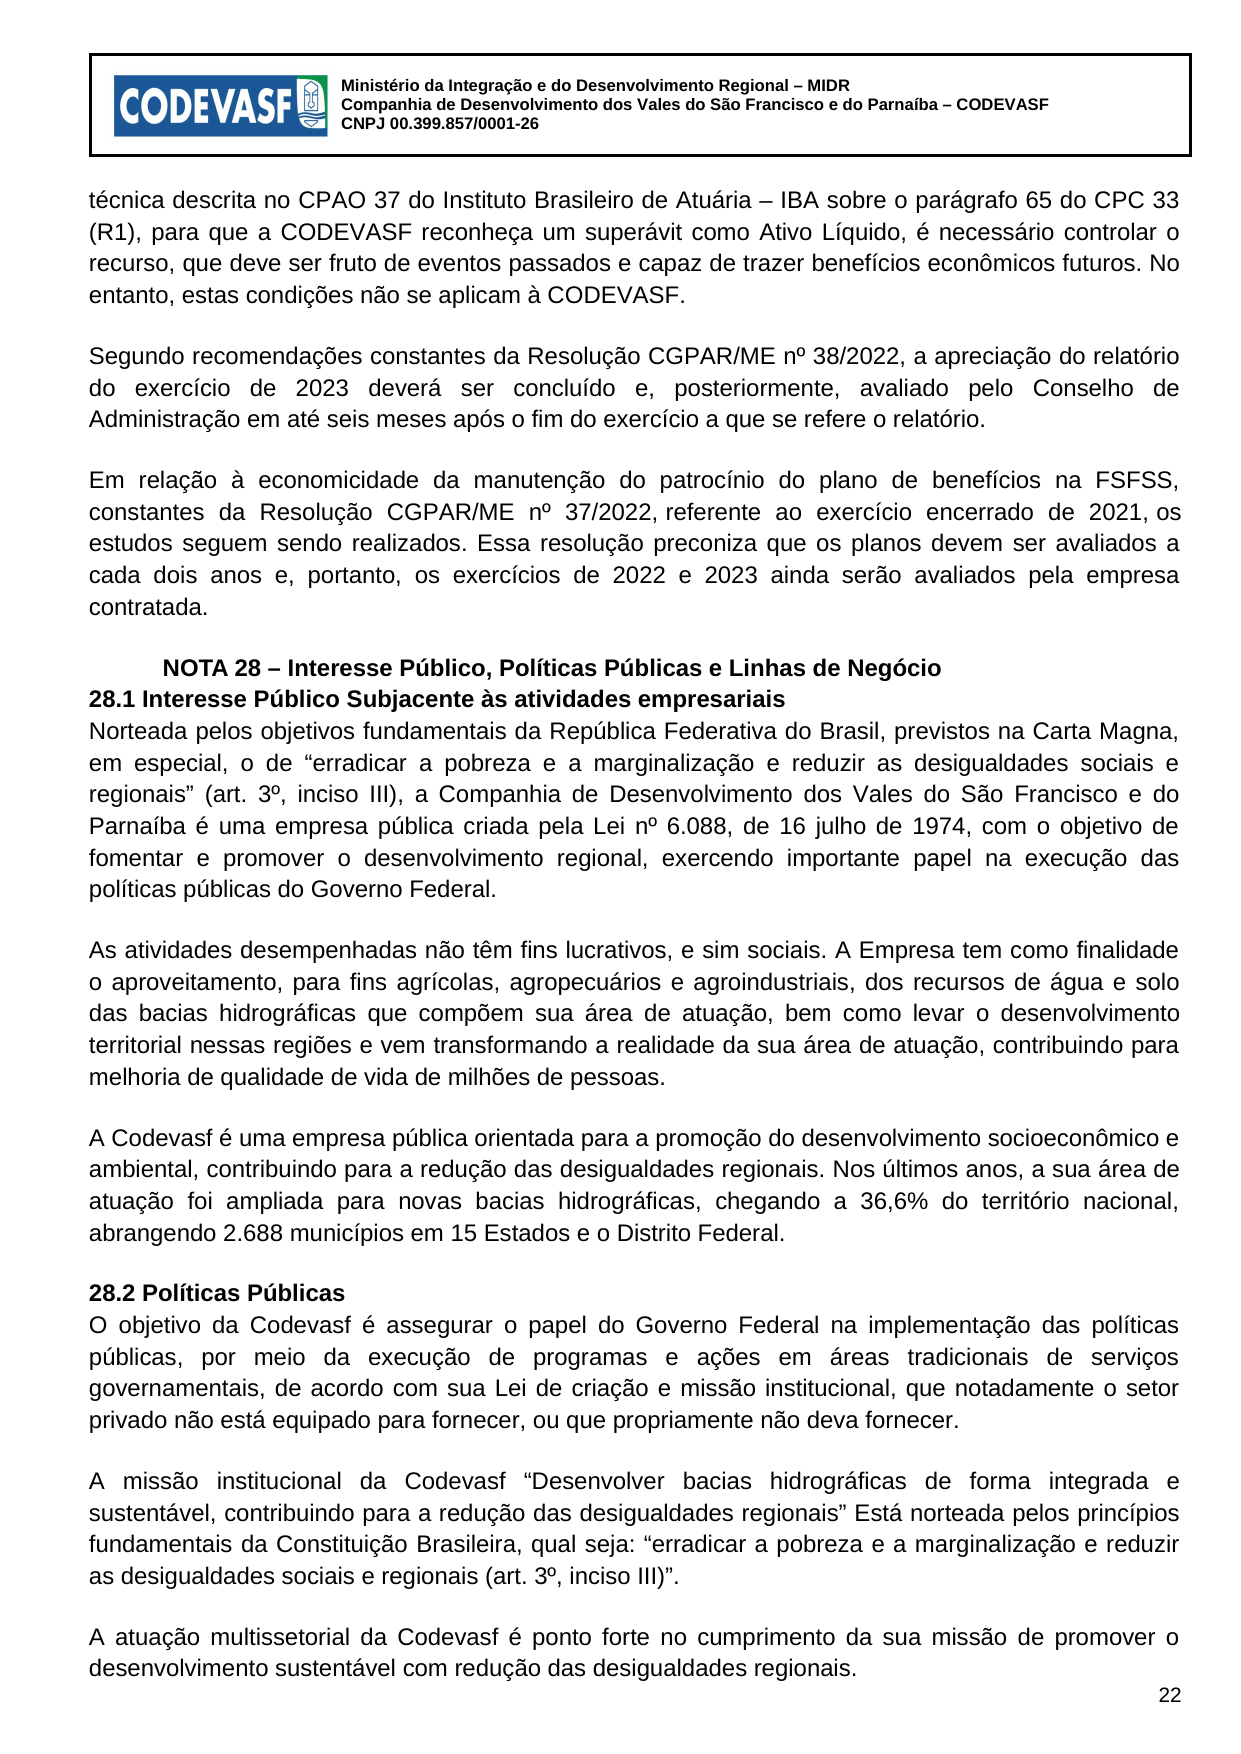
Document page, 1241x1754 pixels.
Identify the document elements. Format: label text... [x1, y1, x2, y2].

text As atividades desempenhadas não têm fins lucrativos, e sim sociais. A Empresa tem como finalidade o aproveitamento, para fins agrícolas, agropecuários e agroindustriais, dos recursos de água e solo das bacias hidrográficas que compõem sua área de atuação, bem como levar o desenvolvimento territorial nessas regiões e vem transformando a realidade da sua área de atuação, contribuindo para melhoria de qualidade de vida de milhões de pessoas. [89, 936, 1181, 1090]
picture [108, 69, 334, 145]
text O objetivo da Codevasf é assegurar o papel do Governo Federal na implementação das políticas públicas, por meio da execução de programas e ações em áreas tradicionais de serviços governamentais, de acordo com sua Lei de criação e missão institucional, que notadamente o setor privado não está equipado para fornecer, ou que propriamente não deva fornecer. [89, 1311, 1181, 1434]
text 28.1 Interesse Público Subjacente às atividades empresariais [89, 685, 1181, 713]
text Em relação à economicidade da manutenção do patrocínio do plano de benefícios na FSFSS, constantes da Resolução CGPAR/ME nº 37/2022, referente ao exercício encerrado de 2021, os estudos seguem sendo realizados. Essa resolução preconiza que os planos devem ser avaliados a cada dois anos e, portanto, os exercícios de 2022 e 2023 ainda serão avaliados pela empresa contratada. [89, 466, 1181, 620]
text técnica descrita no CPAO 37 do Instituto Brasileiro de Atuária – IBA sobre o parágrafo 65 do CPC 33 (R1), para que a CODEVASF reconheça um superávit como Ativo Líquido, é necessário controlar o recurso, que deve ser fruto de eventos passados e capaz de trazer benefícios econômicos futuros. No entanto, estas condições não se aplicam à CODEVASF. [89, 186, 1181, 309]
text 28.2 Políticas Públicas [89, 1279, 1181, 1307]
text Norteada pelos objetivos fundamentais da República Federativa do Brasil, previstos na Carta Magna, em especial, o de “erradicar a pobreza e a marginalização e reduzir as desigualdades sociais e regionais” (art. 3º, inciso III), a Companhia de Desenvolvimento dos Vales do São Francisco e do Parnaíba é uma empresa pública criada pela Lei nº 6.088, de 16 julho de 1974, com o objetivo de fomentar e promover o desenvolvimento regional, exercendo importante papel na execução das políticas públicas do Governo Federal. [89, 717, 1181, 903]
text Segundo recomendações constantes da Resolução CGPAR/ME nº 38/2022, a apreciação do relatório do exercício de 2023 deverá ser concluído e, posteriormente, avaliado pelo Conselho de Administração em até seis meses após o fim do exercício a que se refere o relatório. [89, 342, 1181, 433]
subtitle NOTA 28 – Interesse Público, Políticas Públicas e Linhas de Negócio [89, 653, 1181, 681]
text A atuação multissetorial da Codevasf é ponto forte no cumprimento da sua missão de promover o desenvolvimento sustentável com redução das desigualdades regionais. [89, 1623, 1181, 1682]
text A Codevasf é uma empresa pública orientada para a promoção do desenvolvimento socioeconômico e ambiental, contribuindo para a redução das desigualdades regionais. Nos últimos anos, a sua área de atuação foi ampliada para novas bacias hidrográficas, chegando a 36,6% do território nacional, abrangendo 2.688 municípios em 15 Estados e o Distrito Federal. [89, 1123, 1181, 1246]
text A missão institucional da Codevasf “Desenvolver bacias hidrográficas de forma integrada e sustentável, contribuindo para a redução das desigualdades regionais” Está norteada pelos princípios fundamentais da Constituição Brasileira, qual seja: “erradicar a pobreza e a marginalização e reduzir as desigualdades sociais e regionais (art. 3º, inciso III)”. [89, 1467, 1181, 1589]
